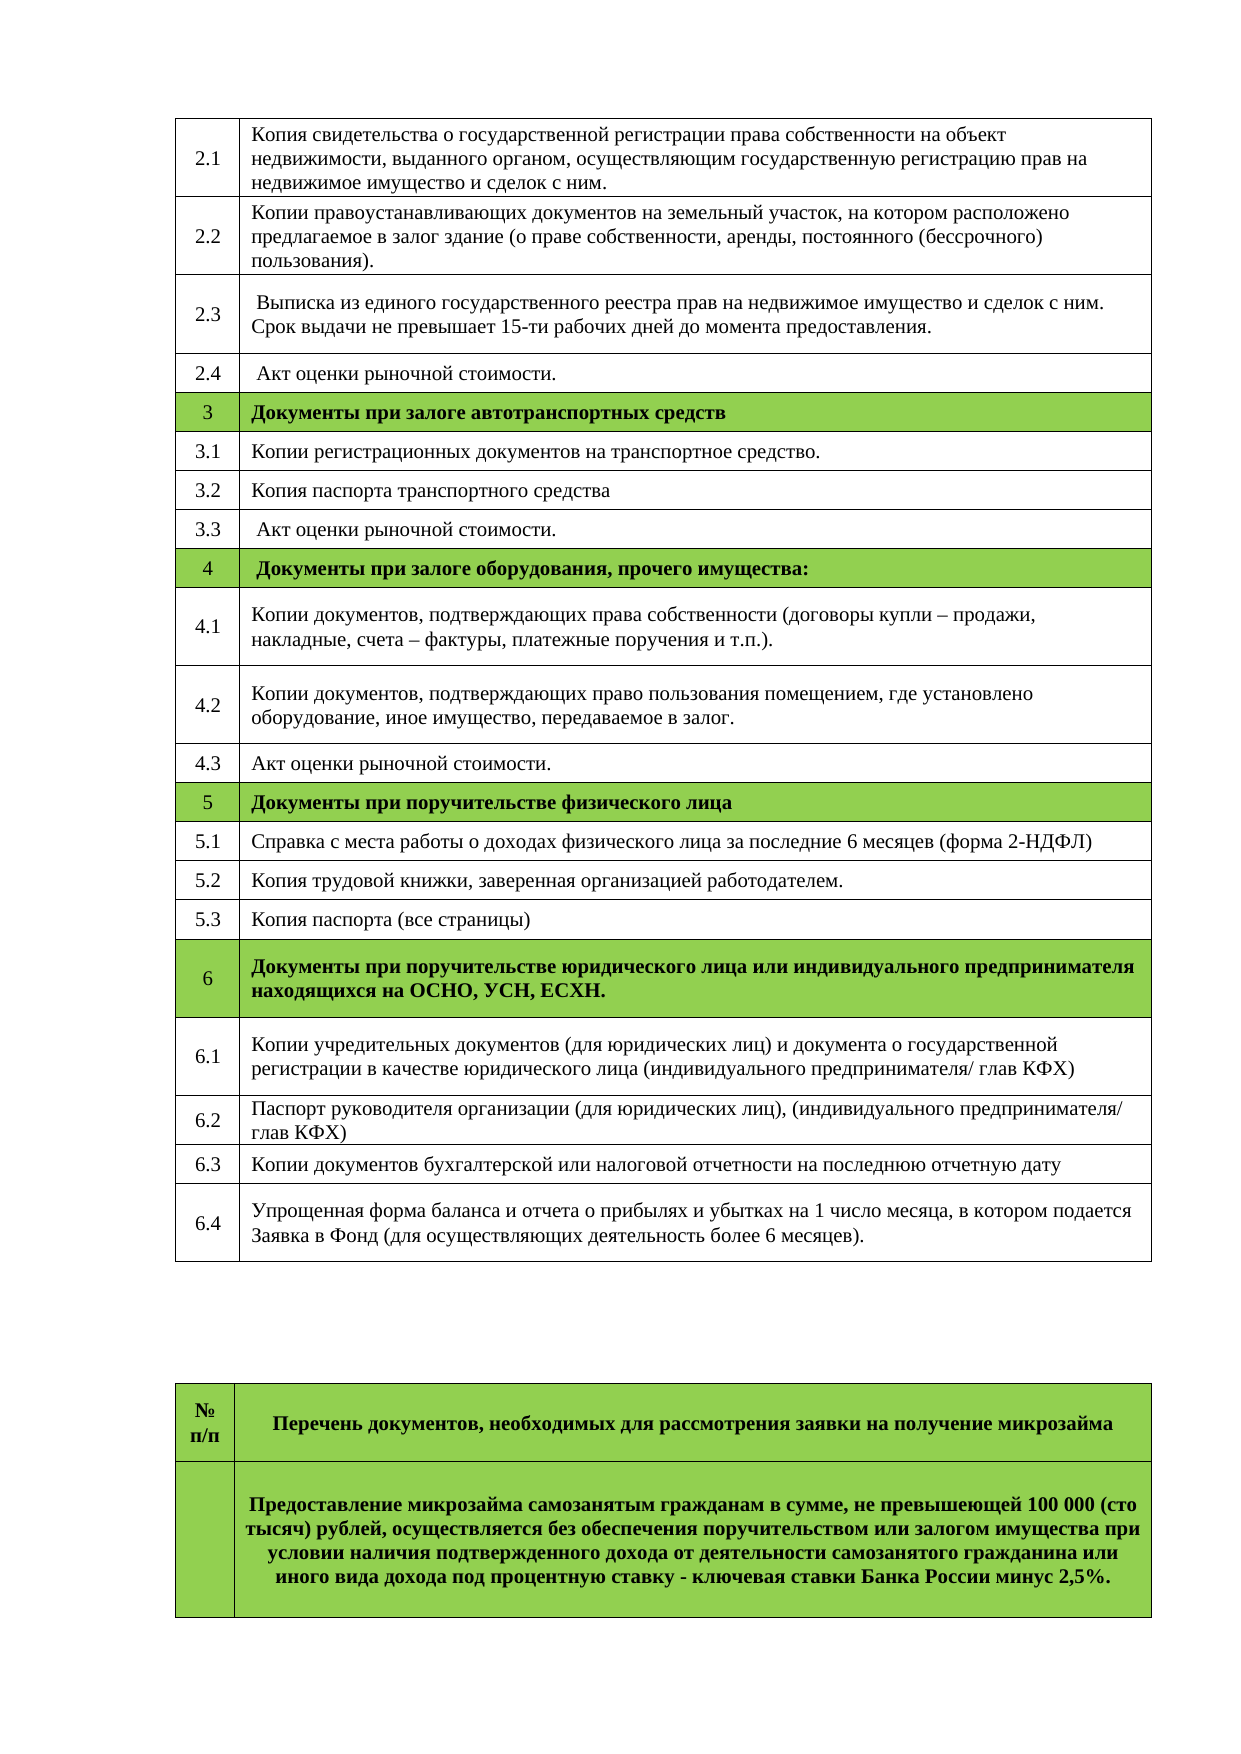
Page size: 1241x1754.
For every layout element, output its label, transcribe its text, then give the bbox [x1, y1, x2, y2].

table_cell [176, 1462, 234, 1617]
table_cell 3.3 [176, 510, 239, 548]
table_cell Копия паспорта (все страницы) [240, 900, 1151, 938]
table_cell 3.1 [176, 432, 239, 470]
table_cell Документы при поручительстве физического лица [240, 783, 1151, 821]
table_cell № п/п [176, 1384, 234, 1461]
table_cell 6.3 [176, 1145, 239, 1183]
table_cell Предоставление микрозайма самозанятым гражданам в сумме, не превышеющей 100 000 (сто тысяч) рублей, осуществляется без обеспечения поручительством или залогом имущества при условии наличия подтвержденного дохода от деятельности самозанятого гражданина или иного вида дохода под процентную ставку - ключевая ставки Банка России минус 2,5%. [235, 1462, 1151, 1617]
table_cell Упрощенная форма баланса и отчета о прибылях и убытках на 1 число месяца, в котором подается Заявка в Фонд (для осуществляющих деятельность более 6 месяцев). [240, 1184, 1151, 1261]
table_cell [176, 1262, 1152, 1302]
table_cell Перечень документов, необходимых для рассмотрения заявки на получение микрозайма [235, 1384, 1151, 1461]
table_cell [176, 1342, 1152, 1383]
table_cell Копии регистрационных документов на транспортное средство. [240, 432, 1151, 470]
table_cell Документы при залоге автотранспортных средств [240, 393, 1151, 431]
table_cell 5.1 [176, 822, 239, 860]
table_cell Документы при залоге оборудования, прочего имущества: [240, 549, 1151, 587]
table_cell 4 [176, 549, 239, 587]
table_cell 6.2 [176, 1096, 239, 1144]
table_cell 5.3 [176, 900, 239, 938]
table_cell [176, 1302, 1152, 1342]
table_cell Копия трудовой книжки, заверенная организацией работодателем. [240, 861, 1151, 899]
table_cell Копии учредительных документов (для юридических лиц) и документа о государственной регистрации в качестве юридического лица (индивидуального предпринимателя/ глав КФХ) [240, 1018, 1151, 1095]
table_cell 3.2 [176, 471, 239, 509]
table_cell Копия паспорта транспортного средства [240, 471, 1151, 509]
table_cell Копия свидетельства о государственной регистрации права собственности на объект недвижимости, выданного органом, осуществляющим государственную регистрацию прав на недвижимое имущество и сделок с ним. [240, 119, 1151, 196]
table_cell Акт оценки рыночной стоимости. [240, 744, 1151, 782]
table_cell Справка с места работы о доходах физического лица за последние 6 месяцев (форма 2-НДФЛ) [240, 822, 1151, 860]
table_cell 4.1 [176, 588, 239, 665]
table_cell Выписка из единого государственного реестра прав на недвижимое имущество и сделок с ним. Срок выдачи не превышает 15-ти рабочих дней до момента предоставления. [240, 275, 1151, 352]
table_cell 4.2 [176, 666, 239, 743]
table_cell 5.2 [176, 861, 239, 899]
table_cell 2.2 [176, 197, 239, 274]
table_cell Акт оценки рыночной стоимости. [240, 510, 1151, 548]
table_cell Копии правоустанавливающих документов на земельный участок, на котором расположено предлагаемое в залог здание (о праве собственности, аренды, постоянного (бессрочного) пользования). [240, 197, 1151, 274]
table_cell 5 [176, 783, 239, 821]
table_cell 6 [176, 940, 239, 1017]
table_cell Акт оценки рыночной стоимости. [240, 354, 1151, 392]
table_cell Паспорт руководителя организации (для юридических лиц), (индивидуального предпринимателя/ глав КФХ) [240, 1096, 1151, 1144]
table_cell 3 [176, 393, 239, 431]
table_cell 4.3 [176, 744, 239, 782]
table_cell 2.4 [176, 354, 239, 392]
table_cell Копии документов, подтверждающих право пользования помещением, где установлено оборудование, иное имущество, передаваемое в залог. [240, 666, 1151, 743]
table_cell Копии документов бухгалтерской или налоговой отчетности на последнюю отчетную дату [240, 1145, 1151, 1183]
table_cell 2.1 [176, 119, 239, 196]
table_cell Документы при поручительстве юридического лица или индивидуального предпринимателя находящихся на ОСНО, УСН, ЕСХН. [240, 940, 1151, 1017]
table_cell 6.1 [176, 1018, 239, 1095]
table_cell 2.3 [176, 275, 239, 352]
table_cell 6.4 [176, 1184, 239, 1261]
table_cell Копии документов, подтверждающих права собственности (договоры купли – продажи, накладные, счета – фактуры, платежные поручения и т.п.). [240, 588, 1151, 665]
